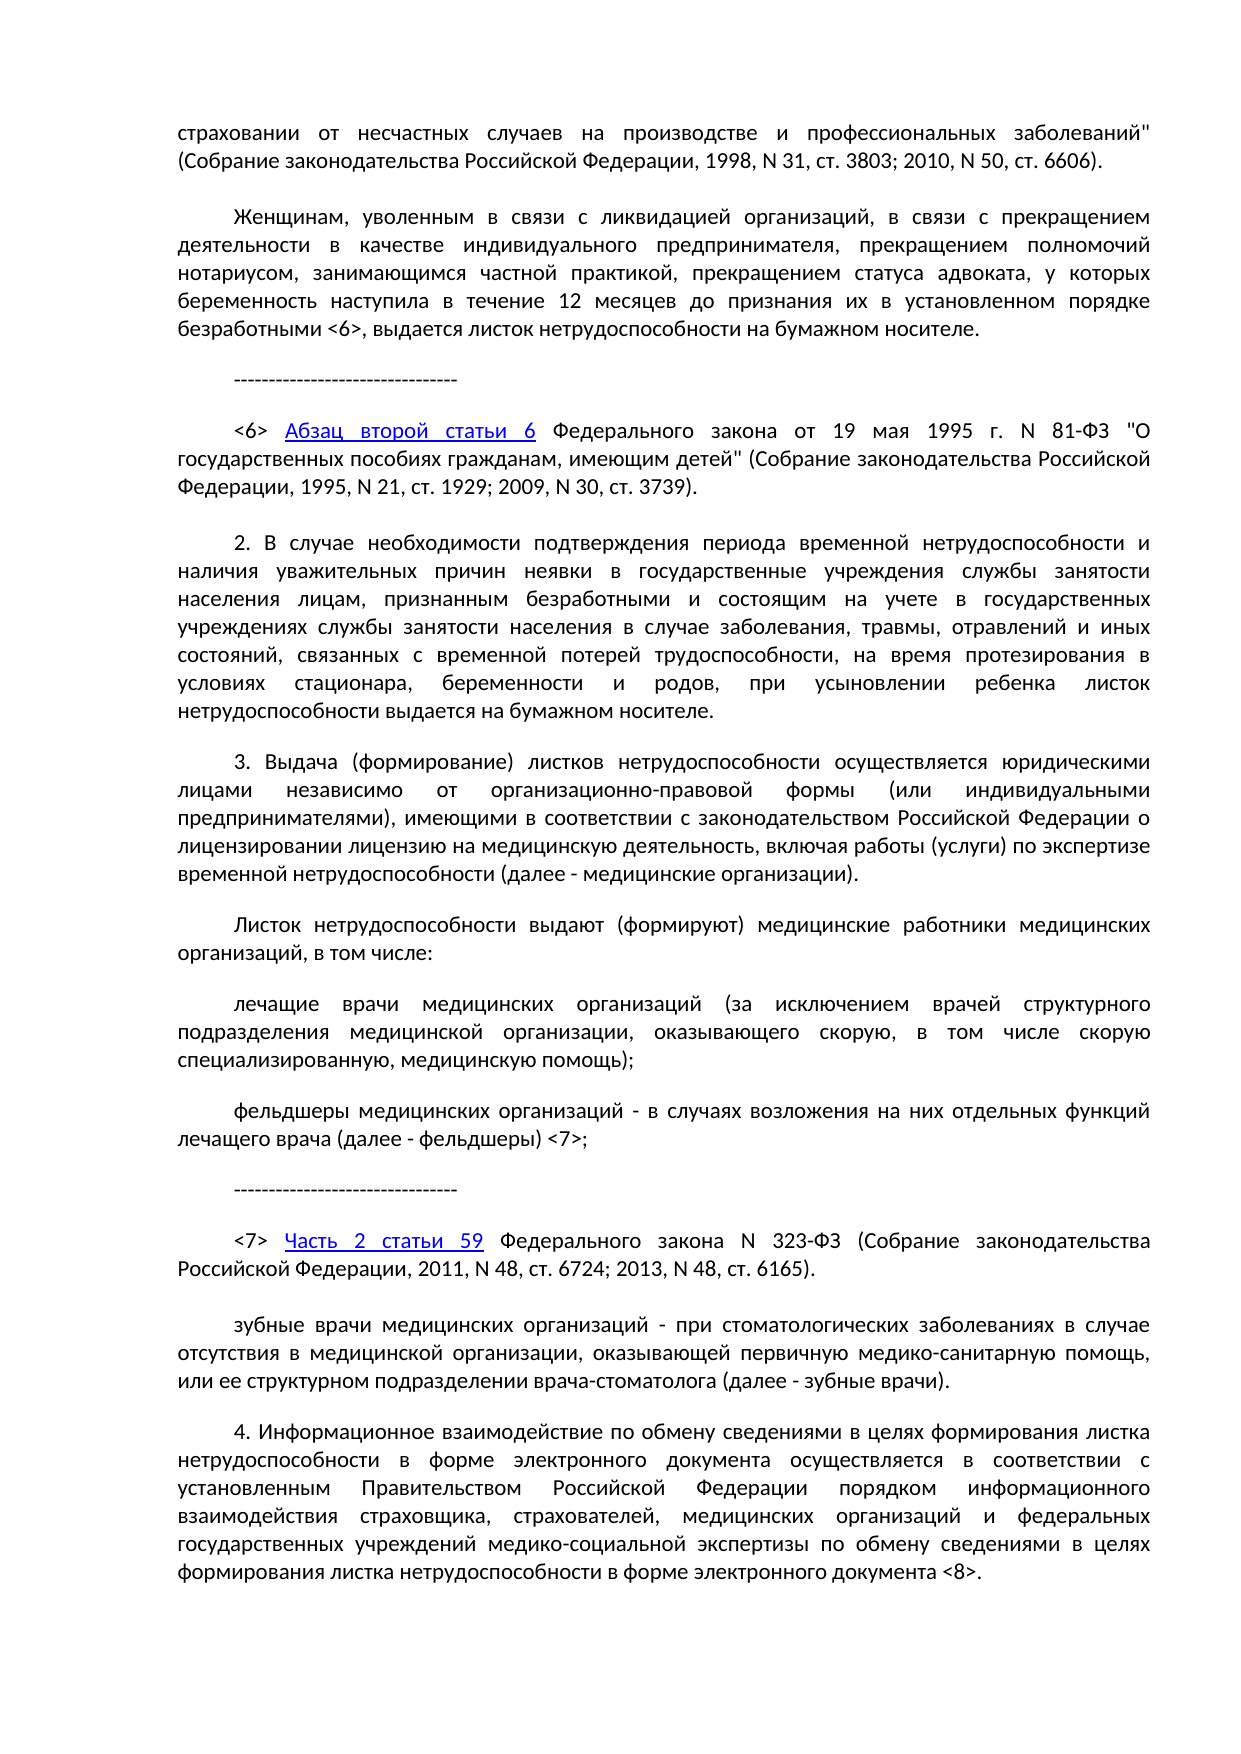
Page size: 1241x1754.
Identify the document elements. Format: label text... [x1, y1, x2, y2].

text фельдшеры медицинских организаций - в случаях возложения на них отдельных функций лечащего врача (далее - фельдшеры) <7>; [177, 1096, 1152, 1152]
text -------------------------------- [177, 365, 1152, 393]
text <6> Абзац второй статьи 6 Федерального закона от 19 мая 1995 г. N 81-ФЗ "О государственных пособиях гражданам, имеющим детей" (Собрание законодательства Российской Федерации, 1995, N 21, ст. 1929; 2009, N 30, ст. 3739). [177, 416, 1152, 500]
text Листок нетрудоспособности выдают (формируют) медицинские работники медицинских организаций, в том числе: [177, 910, 1152, 966]
text Женщинам, уволенным в связи с ликвидацией организаций, в связи с прекращением деятельности в качестве индивидуального предпринимателя, прекращением полномочий нотариусом, занимающимся частной практикой, прекращением статуса адвоката, у которых беременность наступила в течение 12 месяцев до признания их в установленном порядке безработными <6>, выдается листок нетрудоспособности на бумажном носителе. [177, 202, 1152, 342]
text 3. Выдача (формирование) листков нетрудоспособности осуществляется юридическими лицами независимо от организационно-правовой формы (или индивидуальными предпринимателями), имеющими в соответствии с законодательством Российской Федерации о лицензировании лицензию на медицинскую деятельность, включая работы (услуги) по экспертизе временной нетрудоспособности (далее - медицинские организации). [177, 747, 1152, 887]
text лечащие врачи медицинских организаций (за исключением врачей структурного подразделения медицинской организации, оказывающего скорую, в том числе скорую специализированную, медицинскую помощь); [177, 989, 1152, 1073]
text <7> Часть 2 статьи 59 Федерального закона N 323-ФЗ (Собрание законодательства Российской Федерации, 2011, N 48, ст. 6724; 2013, N 48, ст. 6165). [177, 1226, 1152, 1282]
text -------------------------------- [177, 1175, 1152, 1203]
text страховании от несчастных случаев на производстве и профессиональных заболеваний" (Собрание законодательства Российской Федерации, 1998, N 31, ст. 3803; 2010, N 50, ст. 6606). [177, 118, 1152, 174]
text 4. Информационное взаимодействие по обмену сведениями в целях формирования листка нетрудоспособности в форме электронного документа осуществляется в соответствии с установленным Правительством Российской Федерации порядком информационного взаимодействия страховщика, страхователей, медицинских организаций и федеральных государственных учреждений медико-социальной экспертизы по обмену сведениями в целях формирования листка нетрудоспособности в форме электронного документа <8>. [177, 1417, 1152, 1585]
text зубные врачи медицинских организаций - при стоматологических заболеваниях в случае отсутствия в медицинской организации, оказывающей первичную медико-санитарную помощь, или ее структурном подразделении врача-стоматолога (далее - зубные врачи). [177, 1310, 1152, 1394]
text 2. В случае необходимости подтверждения периода временной нетрудоспособности и наличия уважительных причин неявки в государственные учреждения службы занятости населения лицам, признанным безработными и состоящим на учете в государственных учреждениях службы занятости населения в случае заболевания, травмы, отравлений и иных состояний, связанных с временной потерей трудоспособности, на время протезирования в условиях стационара, беременности и родов, при усыновлении ребенка листок нетрудоспособности выдается на бумажном носителе. [177, 528, 1152, 724]
